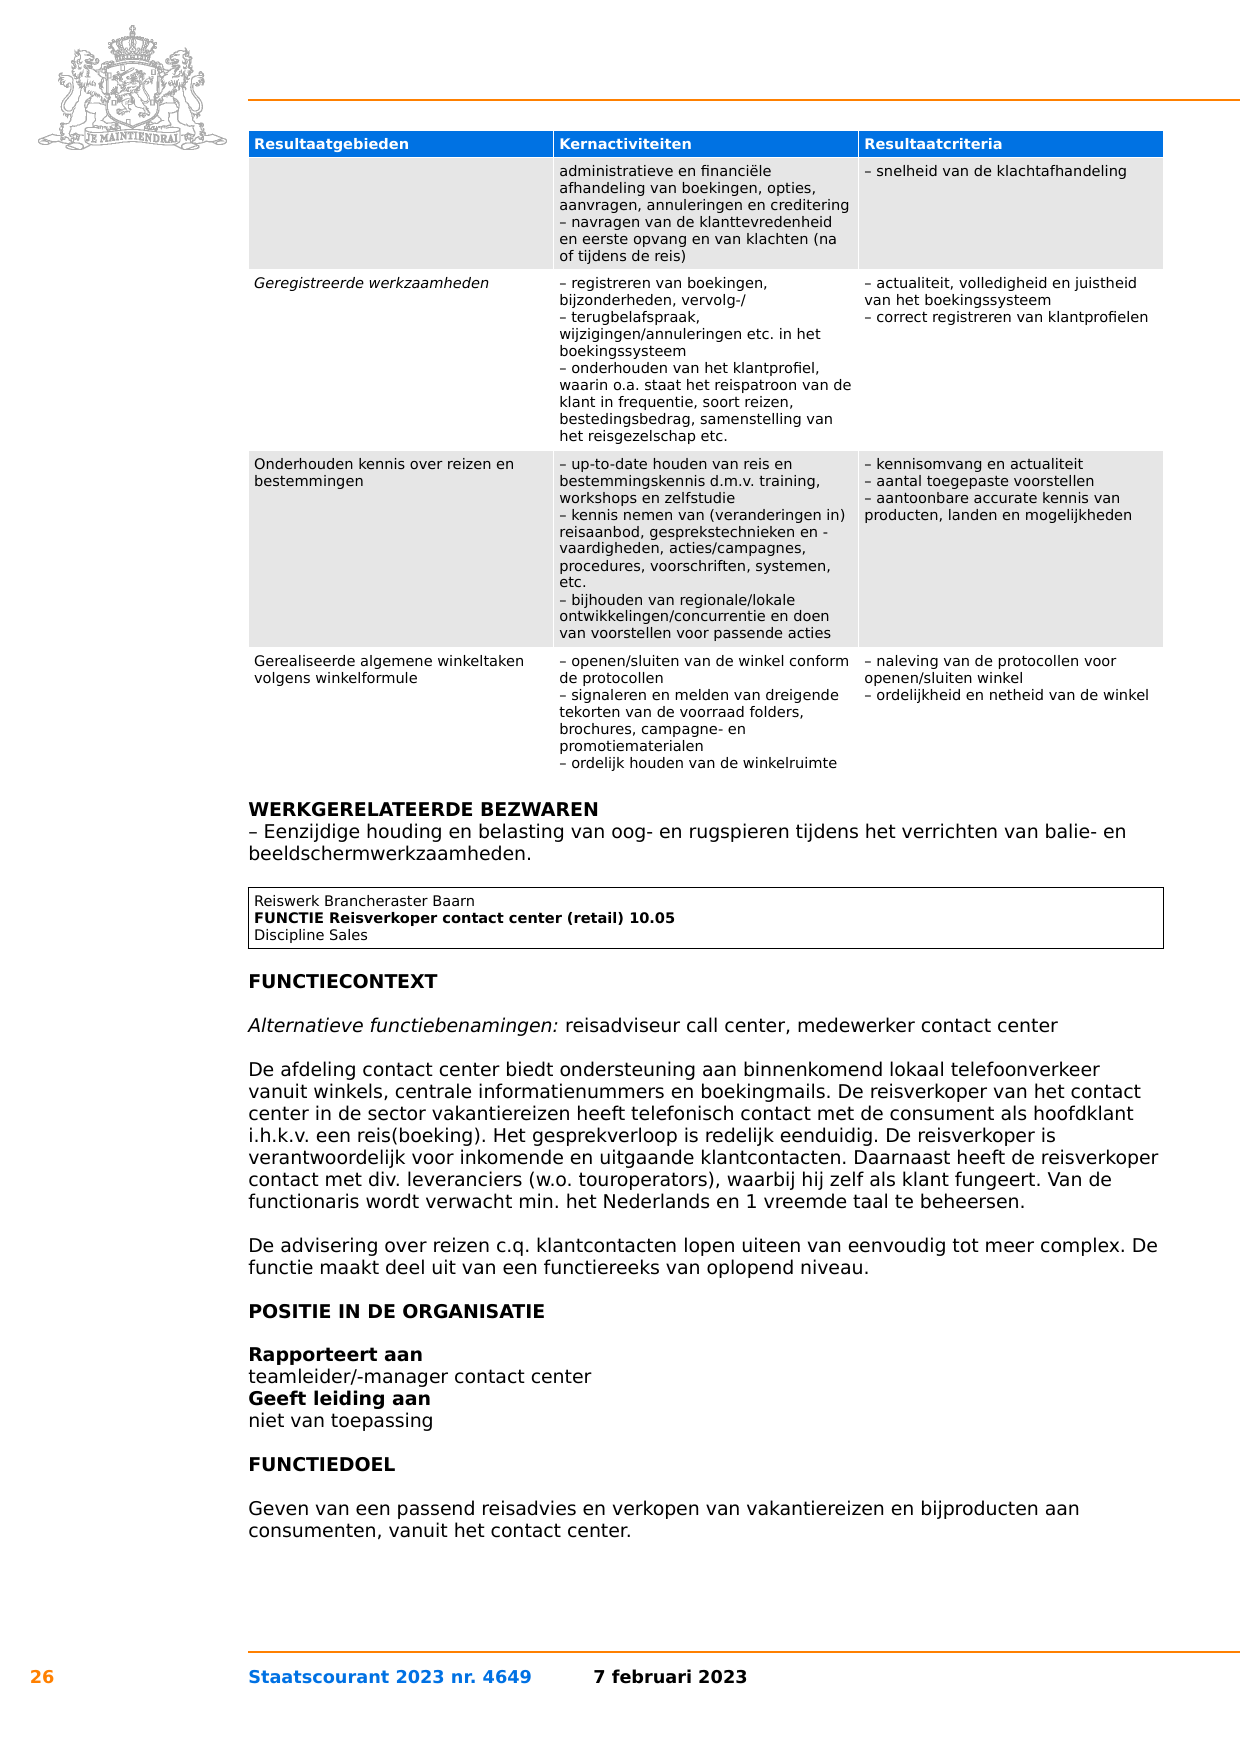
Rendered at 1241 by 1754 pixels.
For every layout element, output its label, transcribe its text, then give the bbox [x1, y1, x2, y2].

table_cell – openen/sluiten van de winkel conform de protocollen – signaleren en melden van dreigende tekorten van de voorraad folders, brochures, campagne- en promotiematerialen – ordelijk houden van de winkelruimte [554, 648, 858, 776]
table_header Reiswerk Brancheraster Baarn FUNCTIE Reisverkoper contact center (retail) 10.05 Discipline Sales [249, 888, 1163, 948]
table_cell – registreren van boekingen, bijzonderheden, vervolg-/ – terugbelafspraak, wijzigingen/annuleringen etc. in het boekingssysteem – onderhouden van het klantprofiel, waarin o.a. staat het reispatroon van de klant in frequentie, soort reizen, bestedingsbedrag, samenstelling van het reisgezelschap etc. [554, 271, 858, 450]
text De advisering over reizen c.q. klantcontacten lopen uiteen van eenvoudig tot meer complex. De functie maakt deel uit van een functiereeks van oplopend niveau. [248, 1235, 1163, 1279]
text De afdeling contact center biedt ondersteuning aan binnenkomend lokaal telefoonverkeer vanuit winkels, centrale informatienummers en boekingmails. De reisverkoper van het contact center in de sector vakantiereizen heeft telefonisch contact met de consument als hoofdklant i.h.k.v. een reis(boeking). Het gesprekverloop is redelijk eenduidig. De reisverkoper is verantwoordelijk voor inkomende en uitgaande klantcontacten. Daarnaast heeft de reisverkoper contact met div. leveranciers (w.o. touroperators), waarbij hij zelf als klant fungeert. Van de functionaris wordt verwacht min. het Nederlands en 1 vreemde taal te beheersen. [248, 1059, 1163, 1213]
table_cell Onderhouden kennis over reizen en bestemmingen [249, 451, 553, 647]
table_cell Geregistreerde werkzaamheden [249, 271, 553, 450]
text Rapporteert aan [248, 1344, 1163, 1366]
table_header Kernactiviteiten [554, 131, 858, 157]
subtitle FUNCTIEDOEL [248, 1454, 1163, 1476]
text teamleider/-manager contact center [248, 1366, 1163, 1388]
table_header Resultaatgebieden [249, 131, 553, 157]
table_cell – actualiteit, volledigheid en juistheid van het boekingssysteem – correct registreren van klantprofielen [859, 271, 1163, 450]
table_header Resultaatcriteria [859, 131, 1163, 157]
table_cell – naleving van de protocollen voor openen/sluiten winkel – ordelijkheid en netheid van de winkel [859, 648, 1163, 776]
table_cell administratieve en financiële afhandeling van boekingen, opties, aanvragen, annuleringen en creditering – navragen van de klanttevredenheid en eerste opvang en van klachten (na of tijdens de reis) [554, 158, 858, 269]
table_cell – snelheid van de klachtafhandeling [859, 158, 1163, 269]
table_cell – kennisomvang en actualiteit – aantal toegepaste voorstellen – aantoonbare accurate kennis van producten, landen en mogelijkheden [859, 451, 1163, 647]
text Geeft leiding aan [248, 1388, 1163, 1410]
text Geven van een passend reisadvies en verkopen van vakantiereizen en bijproducten aan consumenten, vanuit het contact center. [248, 1498, 1163, 1542]
subtitle FUNCTIECONTEXT [248, 971, 1163, 993]
picture [38, 25, 227, 150]
table_cell Gerealiseerde algemene winkeltaken volgens winkelformule [249, 648, 553, 776]
text – Eenzijdige houding en belasting van oog- en rugspieren tijdens het verrichten van balie- en beeldschermwerkzaamheden. [248, 821, 1163, 865]
subtitle POSITIE IN DE ORGANISATIE [248, 1301, 1163, 1322]
subtitle WERKGERELATEERDE BEZWAREN [248, 799, 1163, 821]
text Alternatieve functiebenamingen: reisadviseur call center, medewerker contact center [248, 1015, 1163, 1037]
text niet van toepassing [248, 1410, 1163, 1432]
table_cell – up-to-date houden van reis en bestemmingskennis d.m.v. training, workshops en zelfstudie – kennis nemen van (veranderingen in) reisaanbod, gesprekstechnieken en -vaardigheden, acties/campagnes, procedures, voorschriften, systemen, etc. – bijhouden van regionale/lokale ontwikkelingen/concurrentie en doen van voorstellen voor passende acties [554, 451, 858, 647]
table_cell [249, 158, 553, 269]
